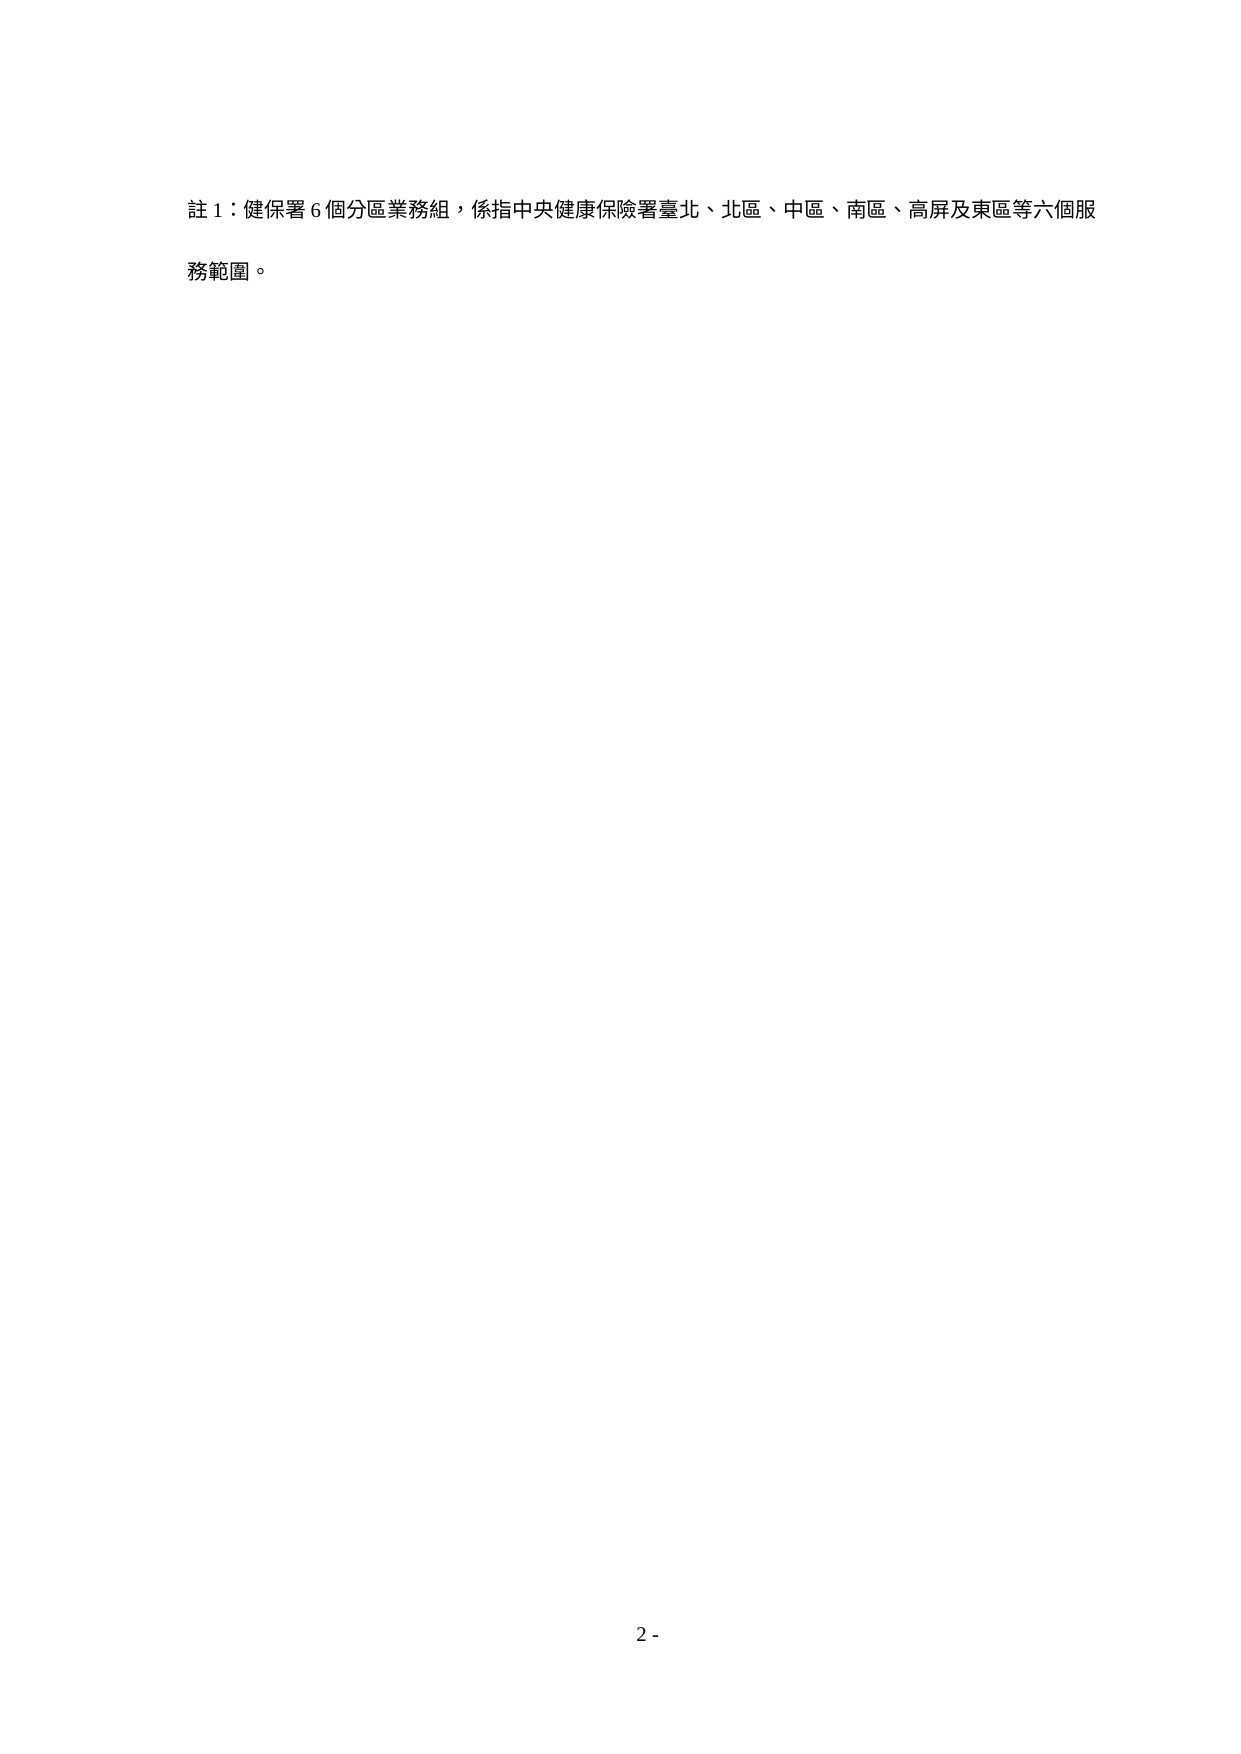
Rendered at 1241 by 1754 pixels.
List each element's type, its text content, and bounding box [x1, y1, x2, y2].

text 註1：健保署6個分區業務組，係指中央健康保險署臺北、北區、中區、南區、高屏及東區等六個服務範圍。 [187, 167, 1107, 292]
